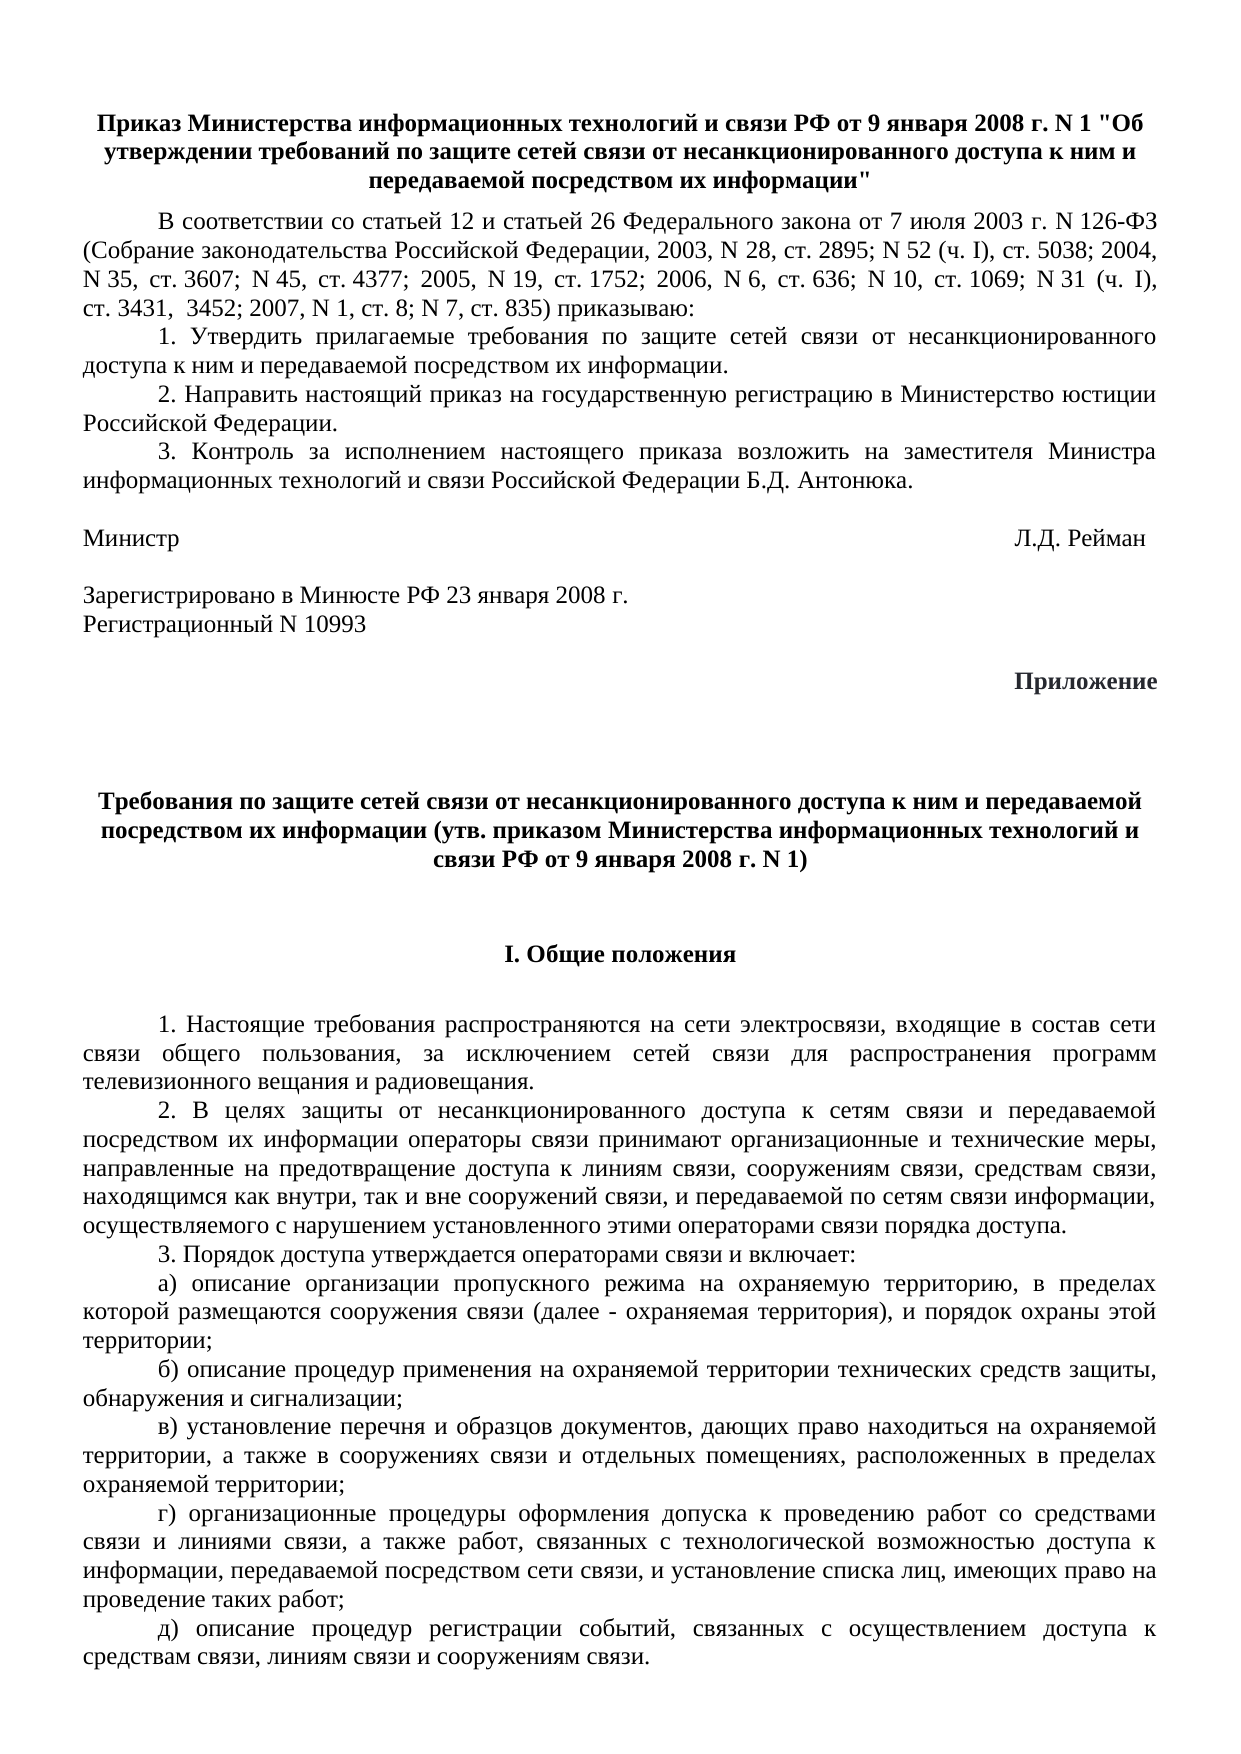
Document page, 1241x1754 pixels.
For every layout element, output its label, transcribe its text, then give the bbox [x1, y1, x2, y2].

subtitle Требования по защите сетей связи от несанкционированного доступа к ним и передаваемой посредством их информации (утв. приказом Министерства информационных технологий и связи РФ от 9 января 2008 г. N 1) [83, 786, 1157, 873]
text 1. Настоящие требования распространяются на сети электросвязи, входящие в состав сети связи общего пользования, за исключением сетей связи для распространения программ телевизионного вещания и радиовещания. [83, 1009, 1157, 1095]
text г) организационные процедуры оформления допуска к проведению работ со средствами связи и линиями связи, а также работ, связанных с технологической возможностью доступа к информации, передаваемой посредством сети связи, и установление списка лиц, имеющих право на проведение таких работ; [83, 1498, 1157, 1613]
text Приложение [83, 666, 1157, 695]
text 1. Утвердить прилагаемые требования по защите сетей связи от несанкционированного доступа к ним и передаваемой посредством их информации. [83, 321, 1157, 379]
text Зарегистрировано в Минюсте РФ 23 января 2008 г. [83, 580, 1157, 609]
subtitle Приказ Министерства информационных технологий и связи РФ от 9 января 2008 г. N 1 "Об утверждении требований по защите сетей связи от несанкционированного доступа к ним и передаваемой посредством их информации" [83, 108, 1157, 194]
text 3. Контроль за исполнением настоящего приказа возложить на заместителя Министра информационных технологий и связи Российской Федерации Б.Д. Антонюка. [83, 436, 1157, 494]
text 2. Направить настоящий приказ на государственную регистрацию в Министерство юстиции Российской Федерации. [83, 379, 1157, 436]
subtitle I. Общие положения [83, 939, 1157, 968]
text а) описание организации пропускного режима на охраняемую территорию, в пределах которой размещаются сооружения связи (далее - охраняемая территория), и порядок охраны этой территории; [83, 1268, 1157, 1354]
table_header Министр [83, 523, 791, 551]
text б) описание процедур применения на охраняемой территории технических средств защиты, обнаружения и сигнализации; [83, 1354, 1157, 1411]
text д) описание процедур регистрации событий, связанных с осуществлением доступа к средствам связи, линиям связи и сооружениям связи. [83, 1613, 1157, 1670]
text в) установление перечня и образцов документов, дающих право находиться на охраняемой территории, а также в сооружениях связи и отдельных помещениях, расположенных в пределах охраняемой территории; [83, 1411, 1157, 1498]
text В соответствии со статьей 12 и статьей 26 Федерального закона от 7 июля 2003 г. N 126-ФЗ (Собрание законодательства Российской Федерации, 2003, N 28, ст. 2895; N 52 (ч. I), ст. 5038; 2004, N 35, ст. 3607; N 45, ст. 4377; 2005, N 19, ст. 1752; 2006, N 6, ст. 636; N 10, ст. 1069; N 31 (ч. I), ст. 3431, 3452; 2007, N 1, ст. 8; N 7, ст. 835) приказываю: [83, 206, 1157, 321]
text 3. Порядок доступа утверждается операторами связи и включает: [83, 1239, 1157, 1268]
text Регистрационный N 10993 [83, 609, 1157, 638]
table_header Л.Д. Рейман [791, 523, 1146, 551]
text 2. В целях защиты от несанкционированного доступа к сетям связи и передаваемой посредством их информации операторы связи принимают организационные и технические меры, направленные на предотвращение доступа к линиям связи, сооружениям связи, средствам связи, находящимся как внутри, так и вне сооружений связи, и передаваемой по сетям связи информации, осуществляемого с нарушением установленного этими операторами связи порядка доступа. [83, 1095, 1157, 1239]
